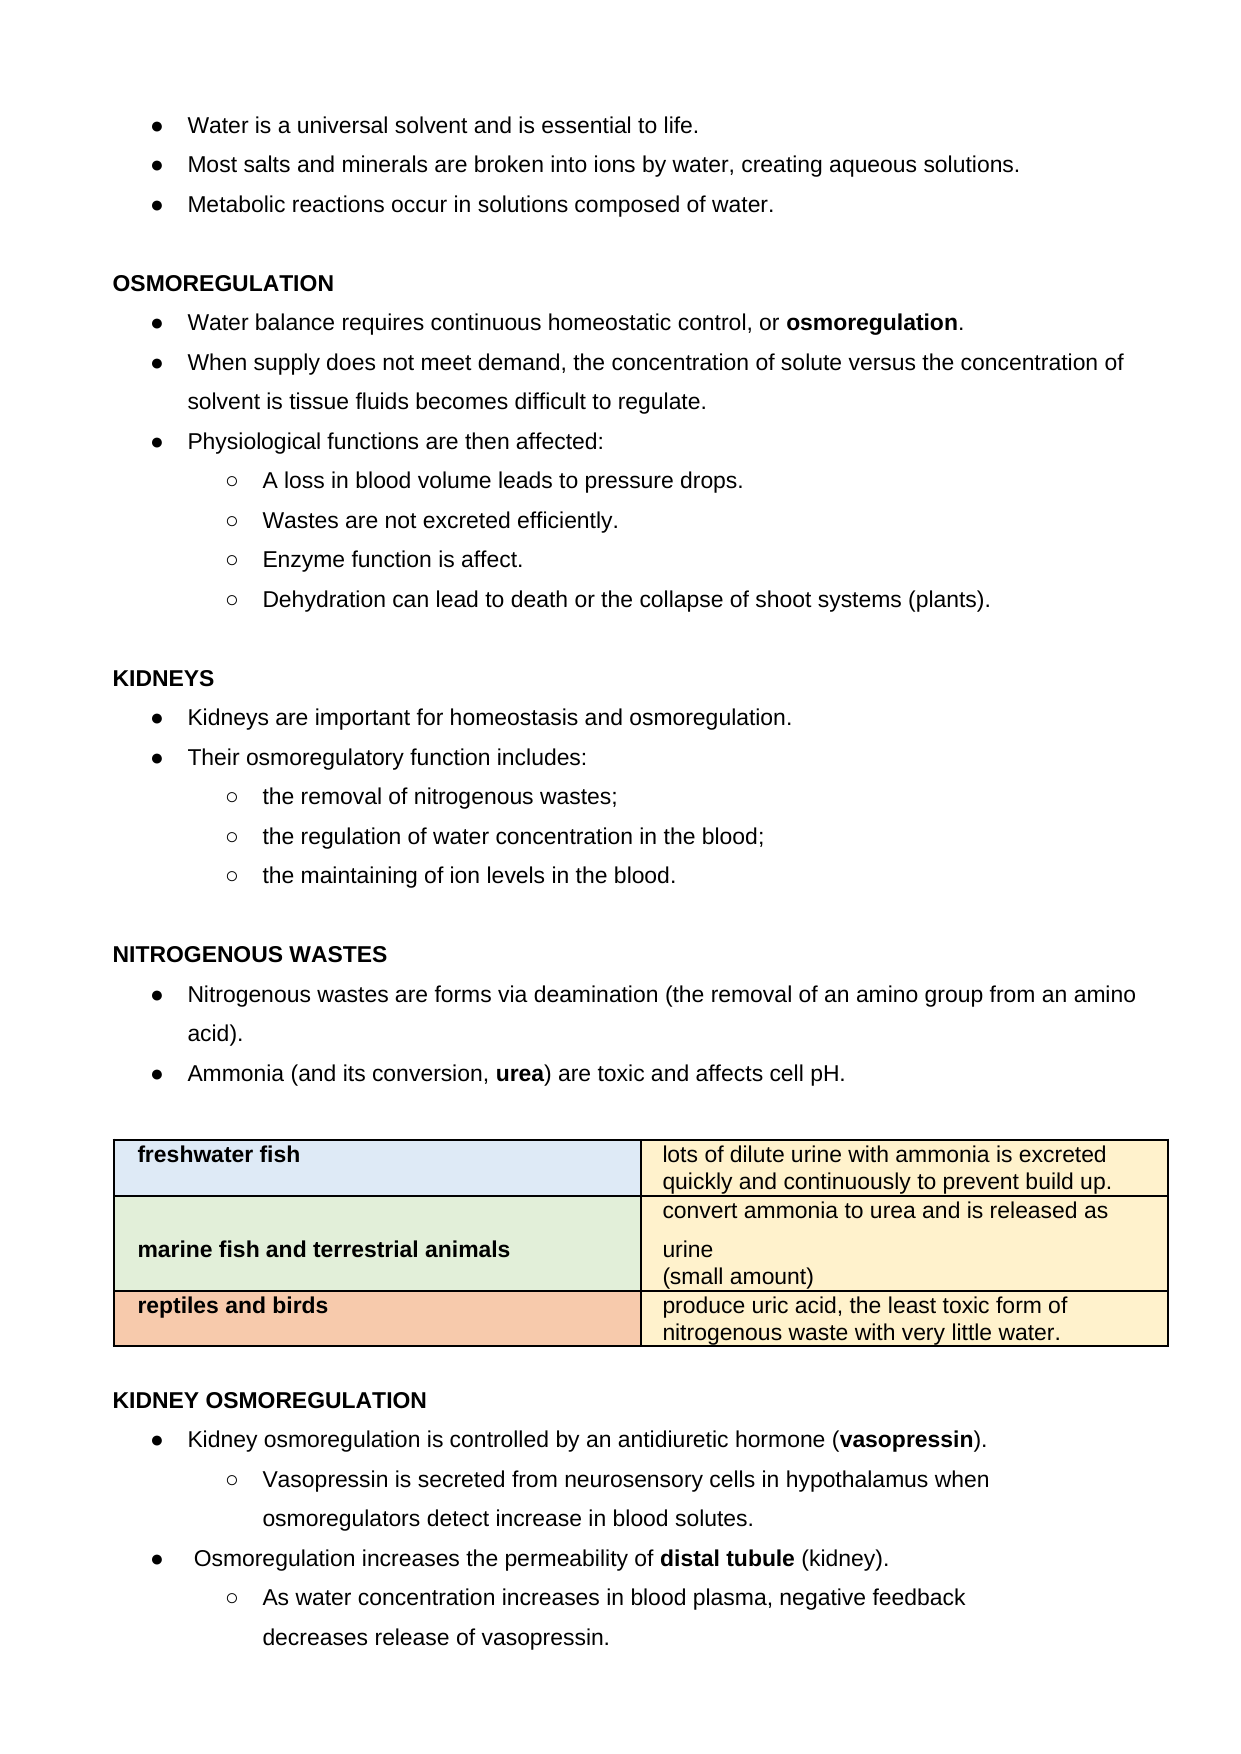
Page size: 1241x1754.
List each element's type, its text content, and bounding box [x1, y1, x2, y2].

list Ammonia (and its conversion, urea) are toxic and affects cell pH. [150, 1059, 1164, 1086]
list the maintaining of ion levels in the blood. [225, 862, 1164, 888]
text NITROGENOUS WASTES [112, 941, 1164, 967]
table_cell quickly and continuously to prevent build up. [642, 1168, 1167, 1195]
text KIDNEY OSMOREGULATION [112, 1387, 1164, 1413]
table_cell reptiles and birds [115, 1292, 640, 1318]
list Osmoregulation increases the permeability of distal tubule (kidney). [150, 1545, 1164, 1571]
table_cell (small amount) [642, 1263, 1167, 1290]
table_cell nitrogenous waste with very little water. [642, 1318, 1167, 1345]
list When supply does not meet demand, the concentration of solute versus the concentration of solvent is tissue fluids becomes difficult to regulate. [150, 349, 1146, 415]
table_cell marine fish and terrestrial animals [115, 1197, 640, 1263]
list the regulation of water concentration in the blood; [225, 823, 1164, 849]
table_cell convert ammonia to urea and is released as urine [642, 1197, 1167, 1263]
list Wastes are not excreted efficiently. [225, 507, 1164, 533]
table_cell [115, 1263, 640, 1290]
list the removal of nitrogenous wastes; [225, 783, 1164, 809]
table_cell produce uric acid, the least toxic form of [642, 1292, 1167, 1318]
table_cell [115, 1318, 640, 1345]
list Water is a universal solvent and is essential to life. [150, 112, 1164, 138]
table_cell [115, 1168, 640, 1195]
list Water balance requires continuous homeostatic control, or osmoregulation. [150, 309, 1164, 336]
list As water concentration increases in blood plasma, negative feedback decreases release of vasopressin. [225, 1584, 1067, 1650]
list Nitrogenous wastes are forms via deamination (the removal of an amino group from an amino acid). [150, 981, 1164, 1046]
list Enzyme function is affect. [225, 546, 1164, 573]
list Dehydration can lead to death or the collapse of shoot systems (plants). [225, 586, 1164, 612]
table_header lots of dilute urine with ammonia is excreted [642, 1141, 1167, 1168]
list A loss in blood volume leads to pressure drops. [225, 467, 1164, 494]
list Metabolic reactions occur in solutions composed of water. [150, 191, 1164, 217]
list Most salts and minerals are broken into ions by water, creating aqueous solutions. [150, 151, 1164, 178]
list Physiological functions are then affected: [150, 428, 1164, 454]
text OSMOREGULATION [112, 270, 1164, 296]
list Their osmoregulatory function includes: [150, 744, 1164, 770]
list Kidneys are important for homeostasis and osmoregulation. [150, 704, 1164, 731]
text KIDNEYS [112, 665, 1164, 691]
list Kidney osmoregulation is controlled by an antidiuretic hormone (vasopressin). [150, 1426, 1164, 1453]
list Vasopressin is secreted from neurosensory cells in hypothalamus when osmoregulators detect increase in blood solutes. [225, 1466, 1081, 1532]
table_header freshwater fish [115, 1141, 640, 1168]
